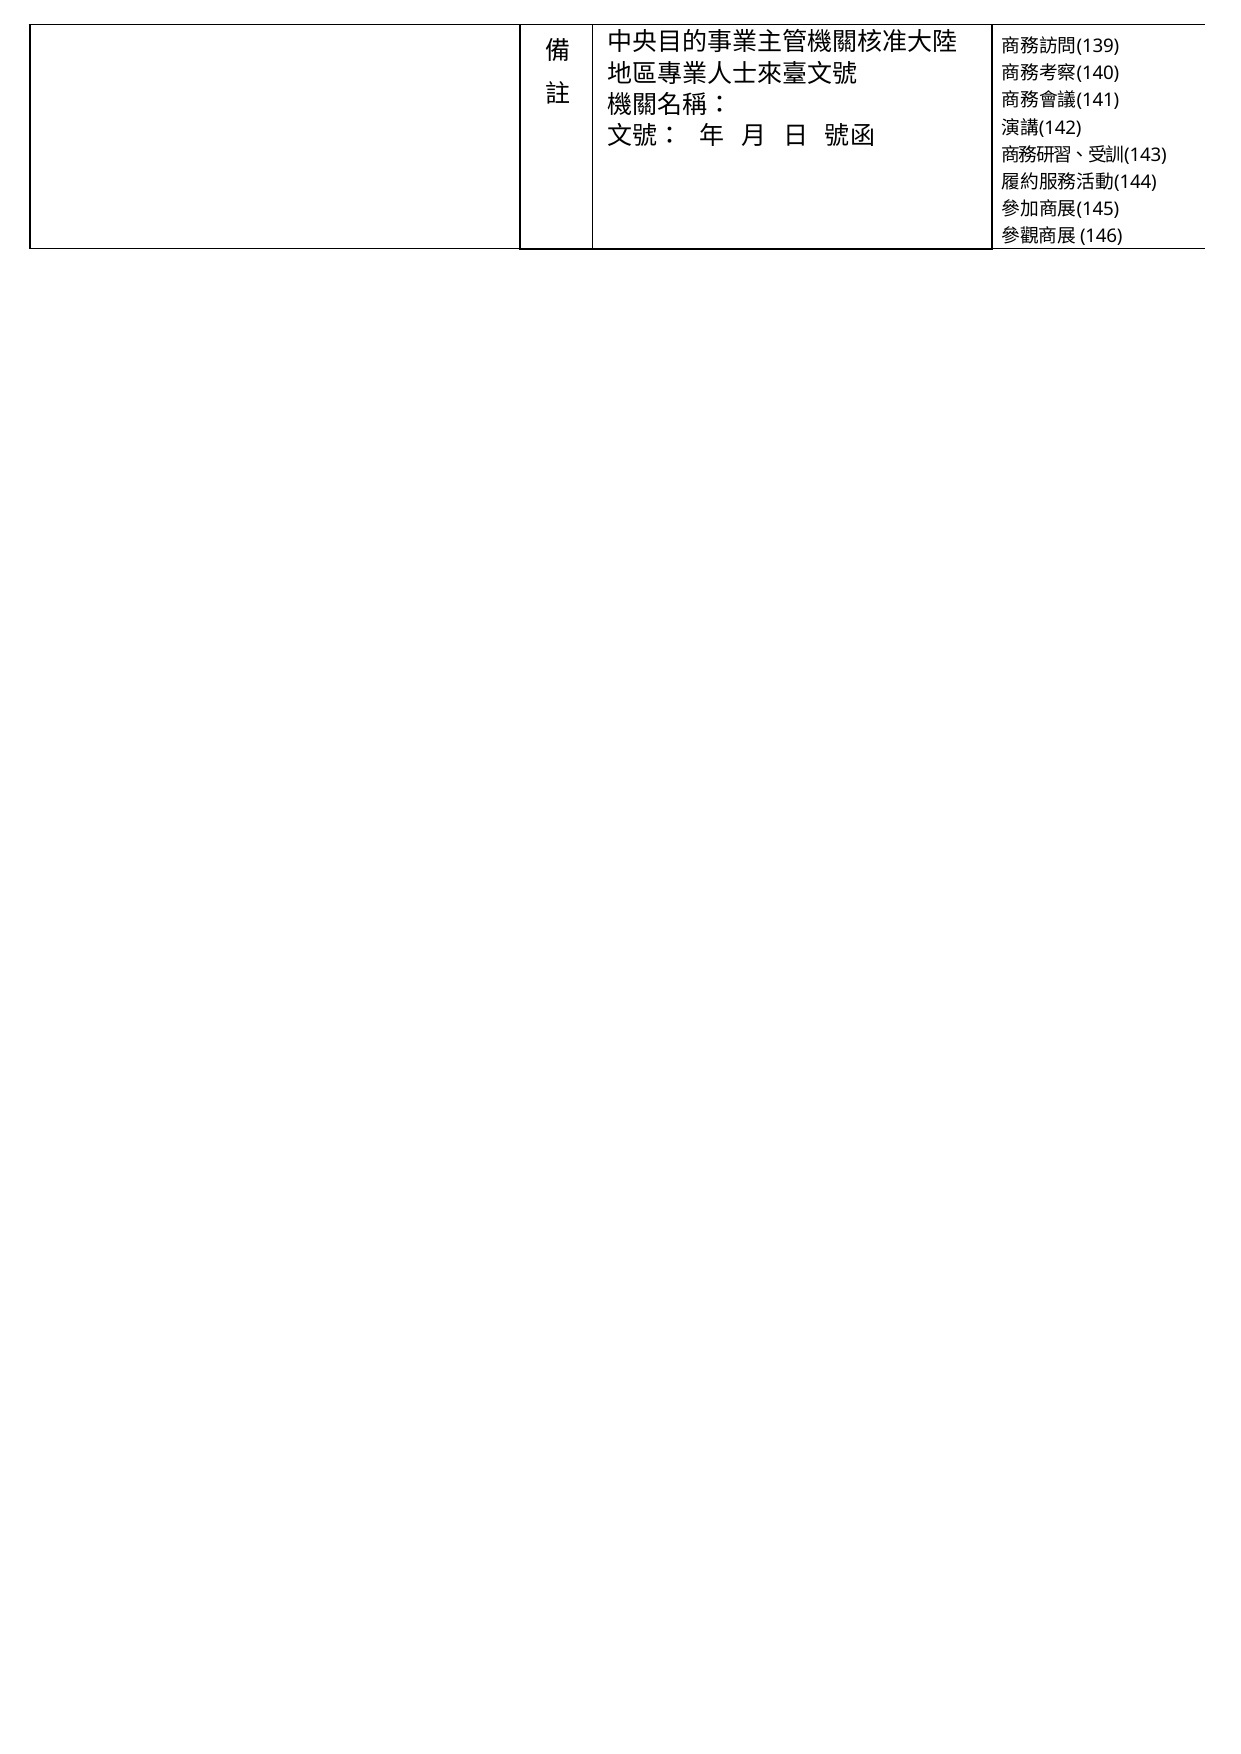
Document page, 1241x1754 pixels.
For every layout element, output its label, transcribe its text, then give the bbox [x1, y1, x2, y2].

table_cell 商務訪問(139) 商務考察(140) 商務會議(141) 演講(142) 商務研習、受訓(143) 履約服務活動(144) 參加商展(145) 參觀商展 (146) [993, 25, 1204, 248]
table_cell [31, 25, 519, 248]
table_cell 備 註 [521, 25, 592, 248]
table_cell 中央目的事業主管機關核准大陸地區專業人士來臺文號 機關名稱： 文號： 年 月 日 號函 [593, 25, 991, 248]
